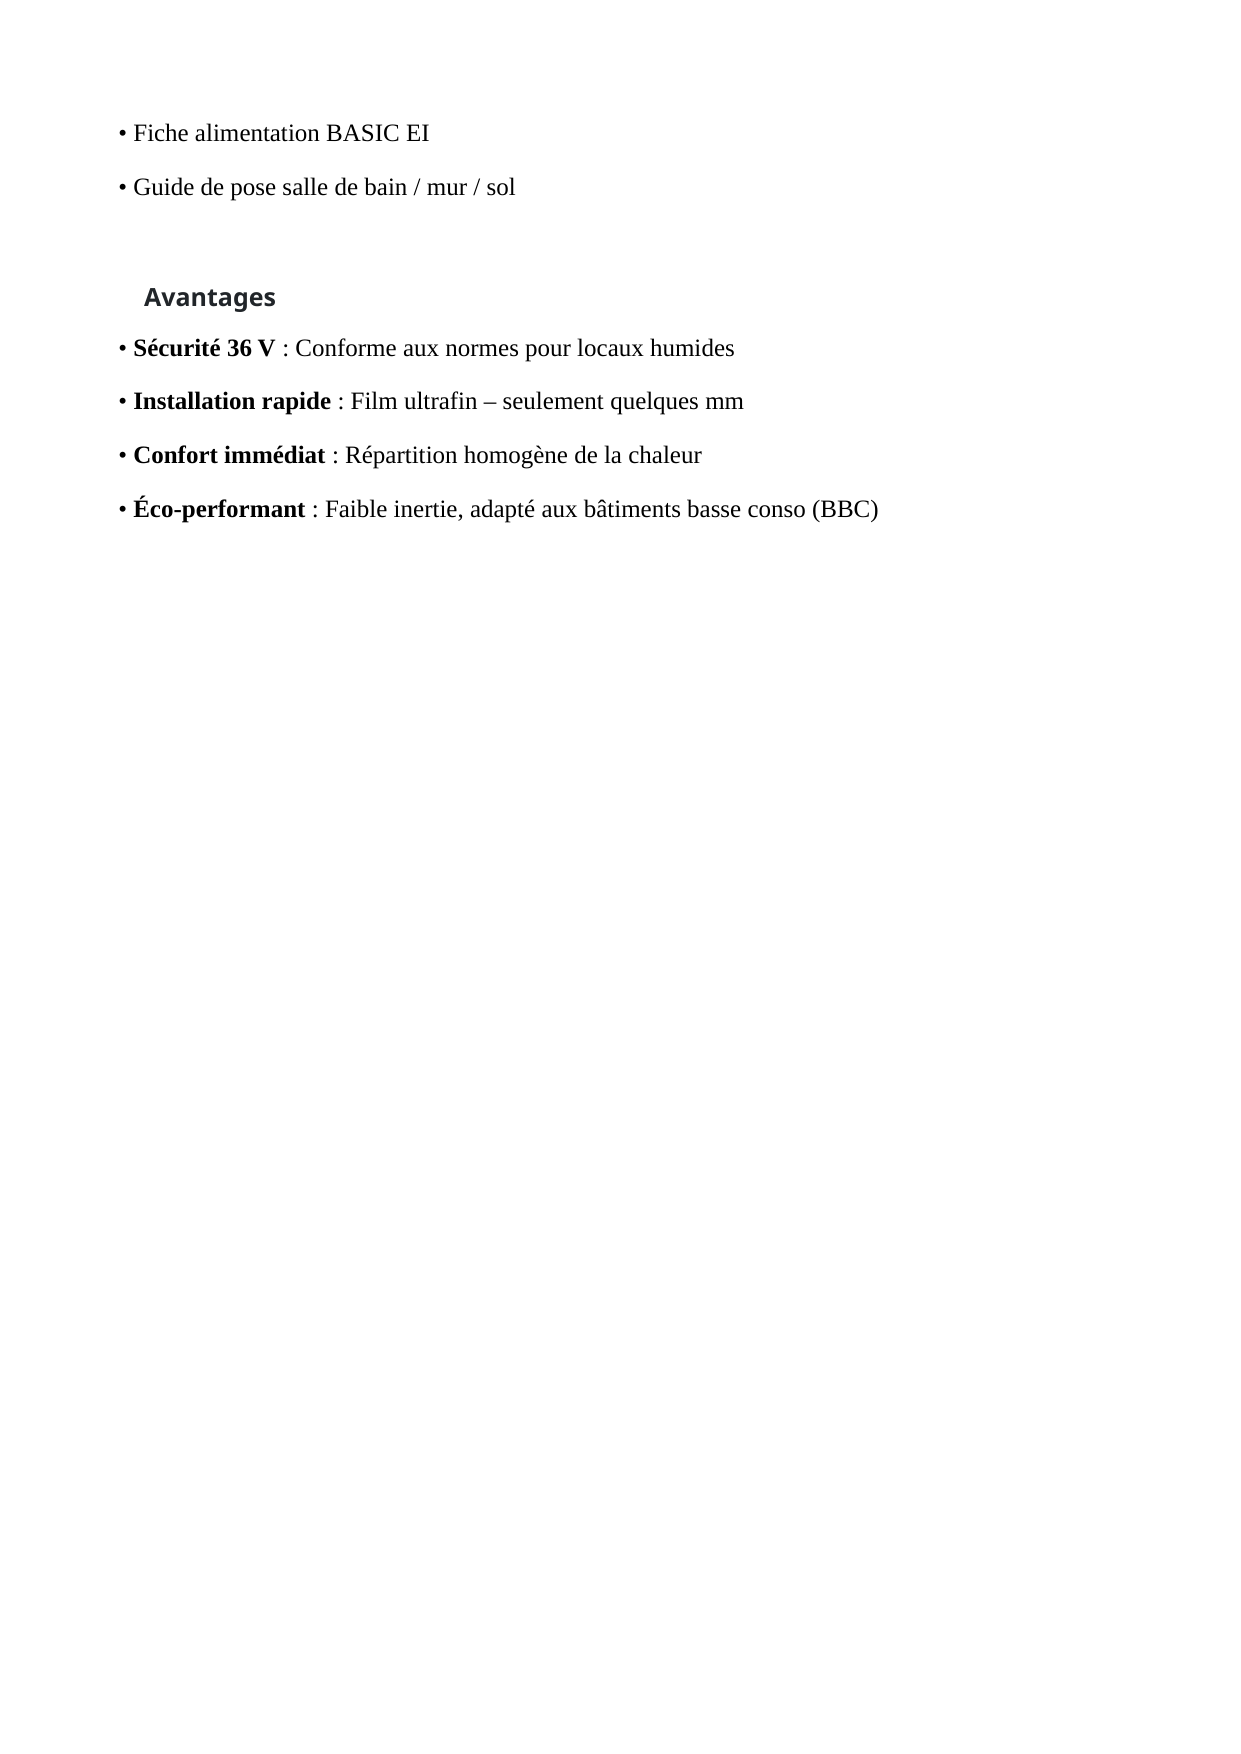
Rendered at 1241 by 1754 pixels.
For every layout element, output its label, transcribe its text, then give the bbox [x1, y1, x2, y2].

text • Sécurité 36 V : Conforme aux normes pour locaux humides [118, 333, 1122, 361]
text • Éco-performant : Faible inertie, adapté aux bâtiments basse conso (BBC) [118, 494, 1122, 523]
text • Confort immédiat : Répartition homogène de la chaleur [118, 440, 1122, 469]
text • Fiche alimentation BASIC EI [118, 118, 1122, 147]
subtitle ✅ Avantages [118, 279, 1122, 313]
text • Guide de pose salle de bain / mur / sol [118, 172, 1122, 201]
text • Installation rapide : Film ultrafin – seulement quelques mm [118, 386, 1122, 415]
